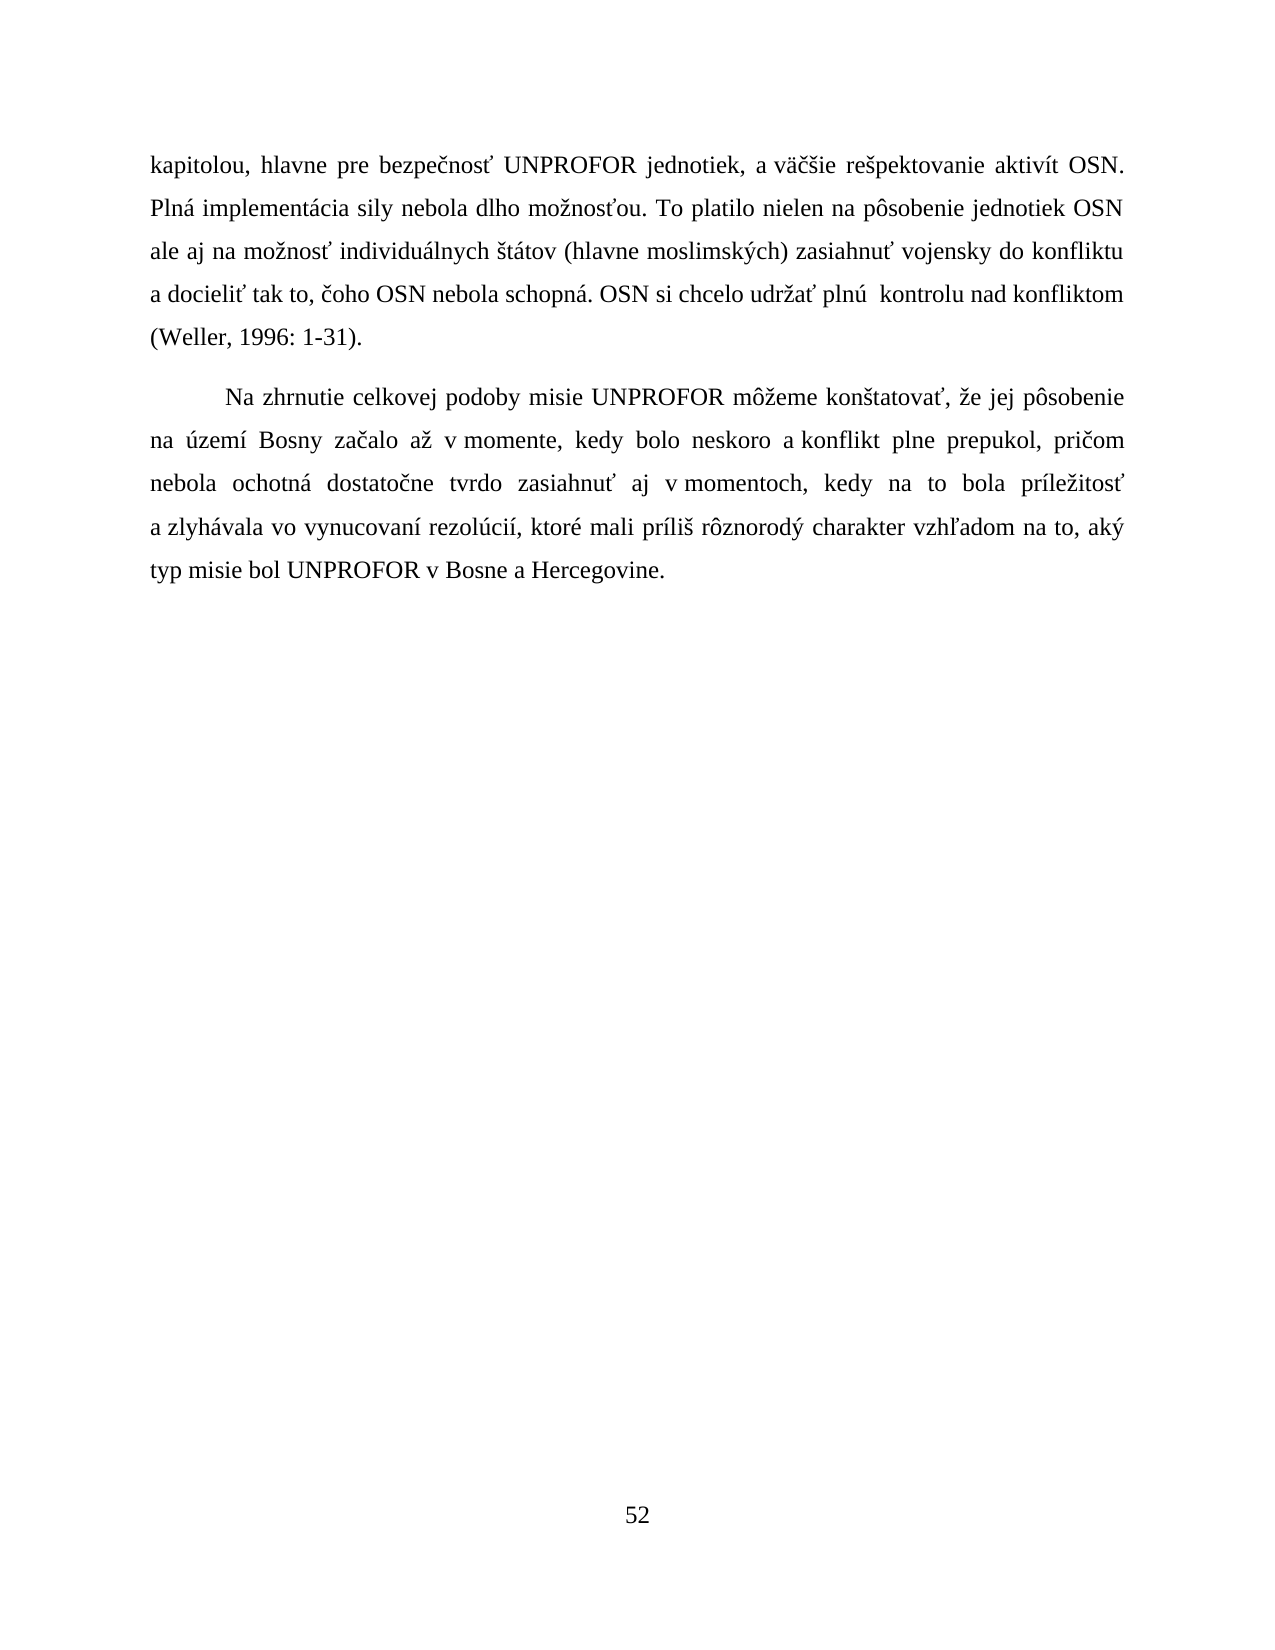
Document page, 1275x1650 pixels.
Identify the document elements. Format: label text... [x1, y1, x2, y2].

text Na zhrnutie celkovej podoby misie UNPROFOR môžeme konštatovať, že jej pôsobenie na území Bosny začalo až v momente, kedy bolo neskoro a konflikt plne prepukol, pričom nebola ochotná dostatočne tvrdo zasiahnuť aj v momentoch, kedy na to bola príležitosť a zlyhávala vo vynucovaní rezolúcií, ktoré mali príliš rôznorodý charakter vzhľadom na to, aký typ misie bol UNPROFOR v Bosne a Hercegovine. [150, 382, 1125, 583]
text kapitolou, hlavne pre bezpečnosť UNPROFOR jednotiek, a väčšie rešpektovanie aktivít OSN. Plná implementácia sily nebola dlho možnosťou. To platilo nielen na pôsobenie jednotiek OSN ale aj na možnosť individuálnych štátov (hlavne moslimských) zasiahnuť vojensky do konfliktu a docieliť tak to, čoho OSN nebola schopná. OSN si chcelo udržať plnú kontrolu nad konfliktom (Weller, 1996: 1-31). [150, 150, 1125, 351]
